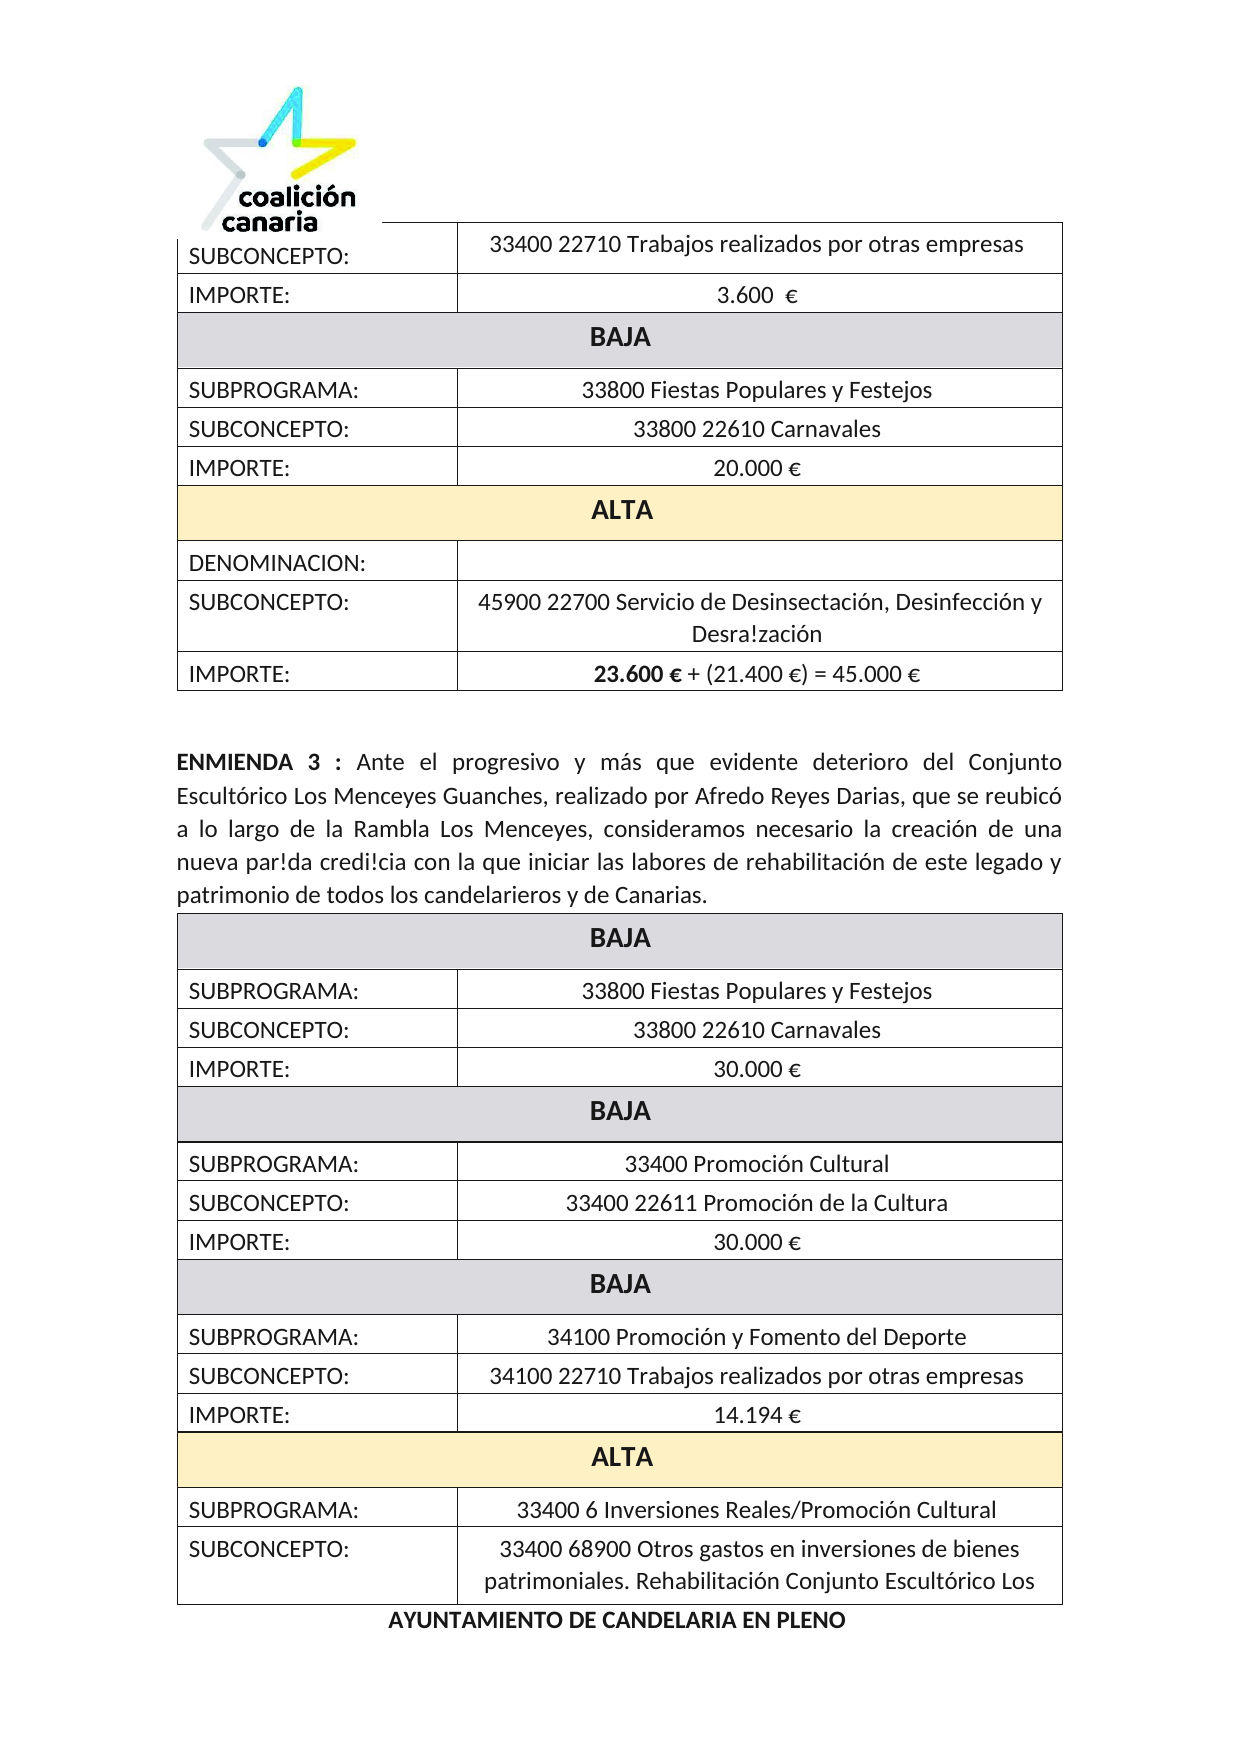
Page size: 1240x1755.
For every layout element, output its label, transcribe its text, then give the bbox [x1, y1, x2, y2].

table_cell 30.000 € [458, 1221, 1062, 1258]
table_cell 20.000 € [458, 447, 1062, 485]
table_cell SUBCONCEPTO: [178, 408, 457, 446]
table_cell SUBCONCEPTO: [178, 581, 457, 651]
table_cell 33800 Fiestas Populares y Festejos [458, 970, 1062, 1007]
table_cell 33800 22610 Carnavales [458, 408, 1062, 446]
table_cell 45900 22700 Servicio de Desinsectación, Desinfección y Desra!zación [458, 581, 1062, 651]
table_cell [178, 1087, 458, 1141]
table_cell BAJA [458, 313, 1062, 367]
table_cell IMPORTE: [178, 1048, 457, 1086]
table_header [178, 914, 458, 968]
table_cell SUBCONCEPTO: [178, 1181, 457, 1219]
table_cell [178, 1260, 458, 1314]
table_cell BAJA [458, 1087, 1062, 1141]
table_header BAJA [458, 914, 1062, 968]
table_cell SUBPROGRAMA: [178, 369, 457, 407]
table_cell SUBCONCEPTO: [178, 223, 457, 273]
table_cell SUBPROGRAMA: [178, 970, 457, 1007]
table_cell 33800 22610 Carnavales [458, 1009, 1062, 1047]
table_cell SUBPROGRAMA: [178, 1488, 457, 1526]
table_cell ALTA [458, 486, 1062, 540]
table_cell SUBPROGRAMA: [178, 1143, 457, 1180]
table_cell SUBCONCEPTO: [178, 1009, 457, 1047]
table_cell 23.600 € + (21.400 €) = 45.000 € [458, 652, 1062, 690]
table_cell 33400 6 Inversiones Reales/Promoción Cultural [458, 1488, 1062, 1526]
table_cell 30.000 € [458, 1048, 1062, 1086]
table_cell IMPORTE: [178, 447, 457, 485]
table_cell IMPORTE: [178, 1394, 457, 1431]
table_cell [178, 486, 458, 540]
table_cell 34100 Promoción y Fomento del Deporte [458, 1315, 1062, 1353]
table_cell 33800 Fiestas Populares y Festejos [458, 369, 1062, 407]
table_cell IMPORTE: [178, 1221, 457, 1258]
table_cell IMPORTE: [178, 274, 457, 312]
table_cell SUBCONCEPTO: [178, 1527, 457, 1604]
table_cell 3.600 € [458, 274, 1062, 312]
table_cell 33400 22710 Trabajos realizados por otras empresas [458, 223, 1062, 273]
table_cell [178, 313, 458, 367]
text ENMIENDA 3 : Ante el progresivo y más que evidente deterioro del Conjunto Escultórico Los Menceyes Guanches, realizado por Afredo Reyes Darias, que se reubicó a lo largo de la Rambla Los Menceyes, consideramos necesario la creación de una nueva par!da credi!cia con la que iniciar las labores de rehabilitación de este legado y patrimonio de todos los candelarieros y de Canarias. [176, 747, 1063, 910]
table_cell BAJA [458, 1260, 1062, 1314]
table_cell 33400 68900 Otros gastos en inversiones de bienes patrimoniales. Rehabilitación Conjunto Escultórico Los [458, 1527, 1062, 1604]
table_cell IMPORTE: [178, 652, 457, 690]
table_cell 33400 Promoción Cultural [458, 1143, 1062, 1180]
table_cell ALTA [458, 1433, 1062, 1487]
table_cell 14.194 € [458, 1394, 1062, 1431]
table_cell 34100 22710 Trabajos realizados por otras empresas [458, 1354, 1062, 1392]
table_cell DENOMINACION: [178, 541, 457, 579]
table_cell 33400 22611 Promoción de la Cultura [458, 1181, 1062, 1219]
table_cell [178, 1433, 458, 1487]
table_cell SUBPROGRAMA: [178, 1315, 457, 1353]
table_cell SUBCONCEPTO: [178, 1354, 457, 1392]
table_cell [458, 541, 1062, 579]
